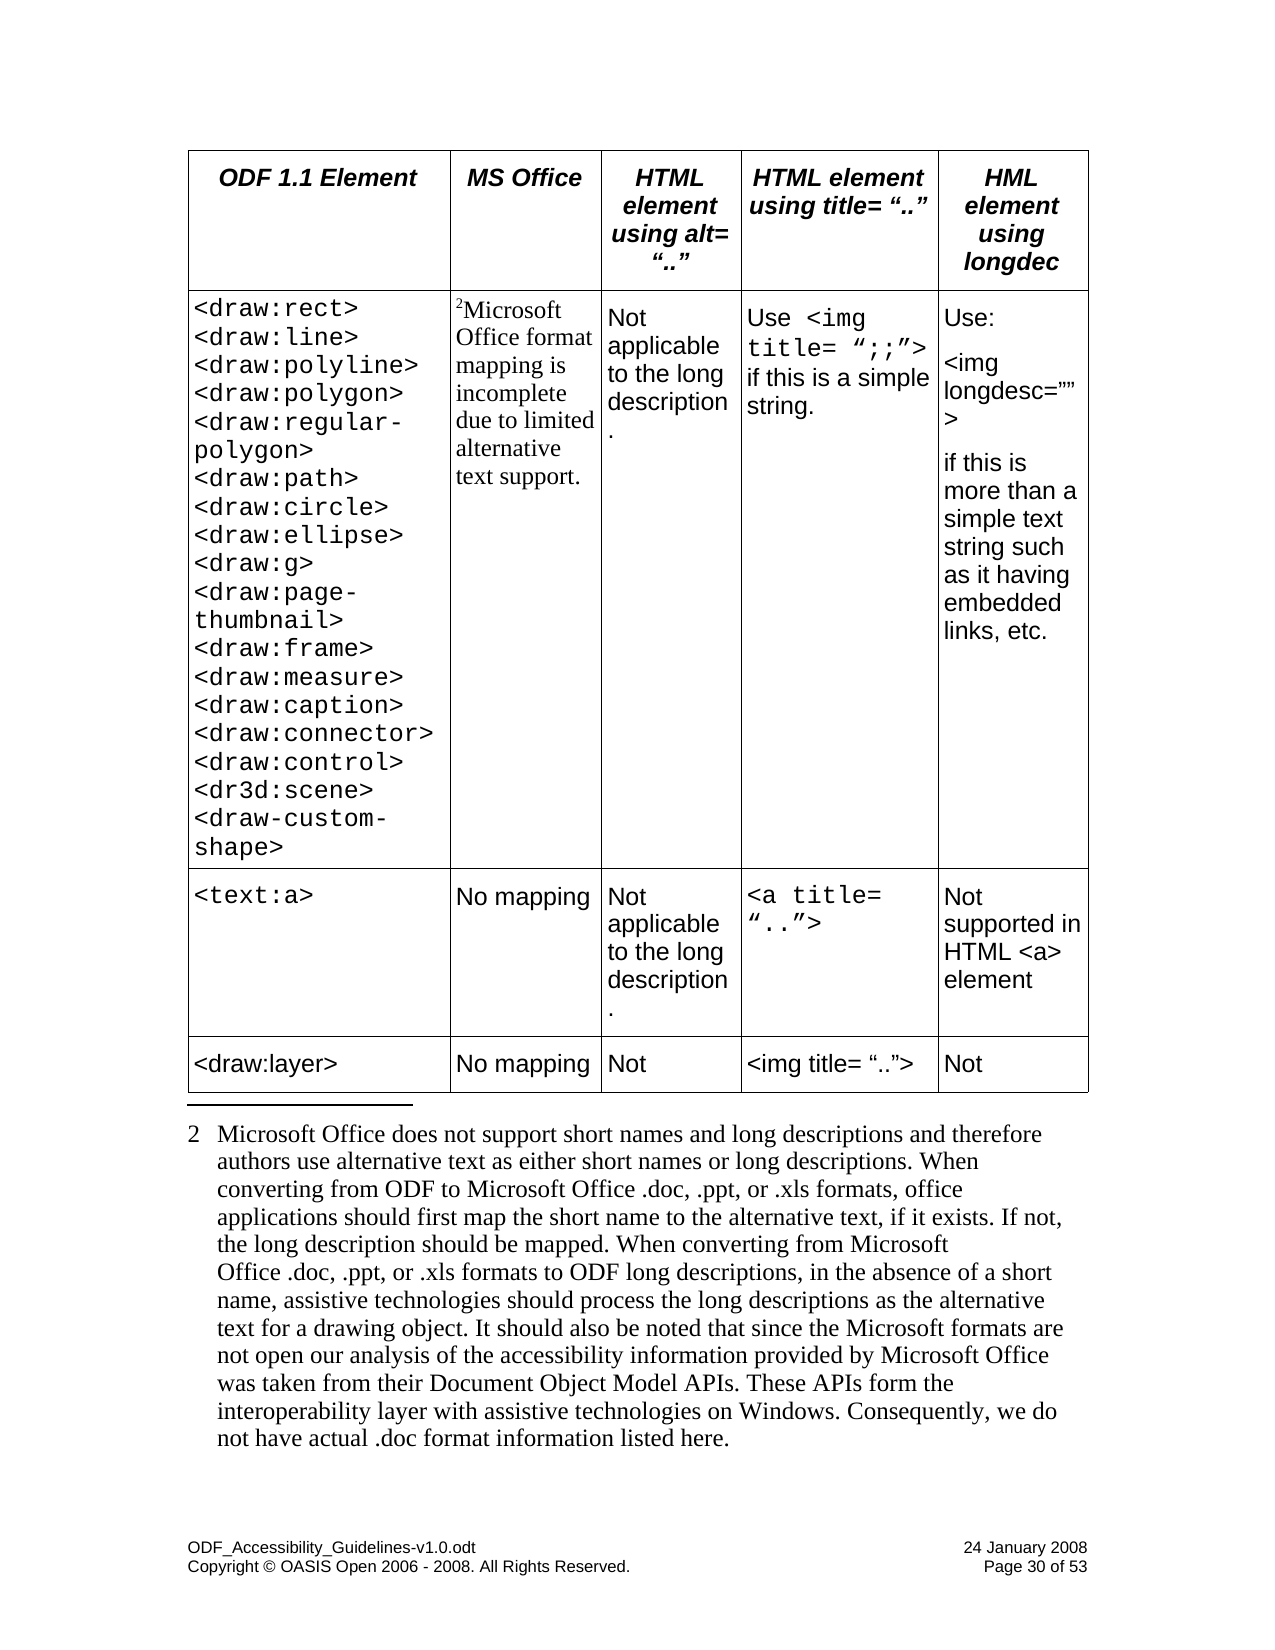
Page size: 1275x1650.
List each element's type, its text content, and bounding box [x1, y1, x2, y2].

table_cell <text:a> [189, 869, 450, 1036]
table_header HTML element using title= “..” [742, 151, 938, 290]
table_cell <draw:rect> <draw:line> <draw:polyline> <draw:polygon> <draw:regular-polygon> <draw:path> <draw:circle> <draw:ellipse> <draw:g> <draw:page-thumbnail> <draw:frame> <draw:measure> <draw:caption> <draw:connector> <draw:control> <dr3d:scene> <draw-custom-shape> [189, 291, 450, 868]
table_cell Use <img title= “;;”> if this is a simple string. [742, 291, 938, 868]
table_header HTML element using alt= “..” [602, 151, 741, 290]
table_header ODF 1.1 Element [189, 151, 450, 290]
table_cell Microsoft Office format mapping is incomplete due to limited alternative text support. [451, 291, 601, 868]
table_cell Not [602, 1037, 741, 1092]
table_cell <draw:layer> [189, 1037, 450, 1092]
table_cell Use: <img longdesc=””> if this is more than a simple text string such as it having embedded links, etc. [939, 291, 1088, 868]
table_cell Not [939, 1037, 1088, 1092]
table_header HML element using longdec [939, 151, 1088, 290]
table_cell No mapping [451, 869, 601, 1036]
table_cell No mapping [451, 1037, 601, 1092]
table_cell <a title= “..”> [742, 869, 938, 1036]
table_header MS Office [451, 151, 601, 290]
table_cell Not applicable to the long description. [602, 291, 741, 868]
table_cell <img title= “..”> [742, 1037, 938, 1092]
table_cell Not applicable to the long description. [602, 869, 741, 1036]
table_cell Not supported in HTML <a> element [939, 869, 1088, 1036]
